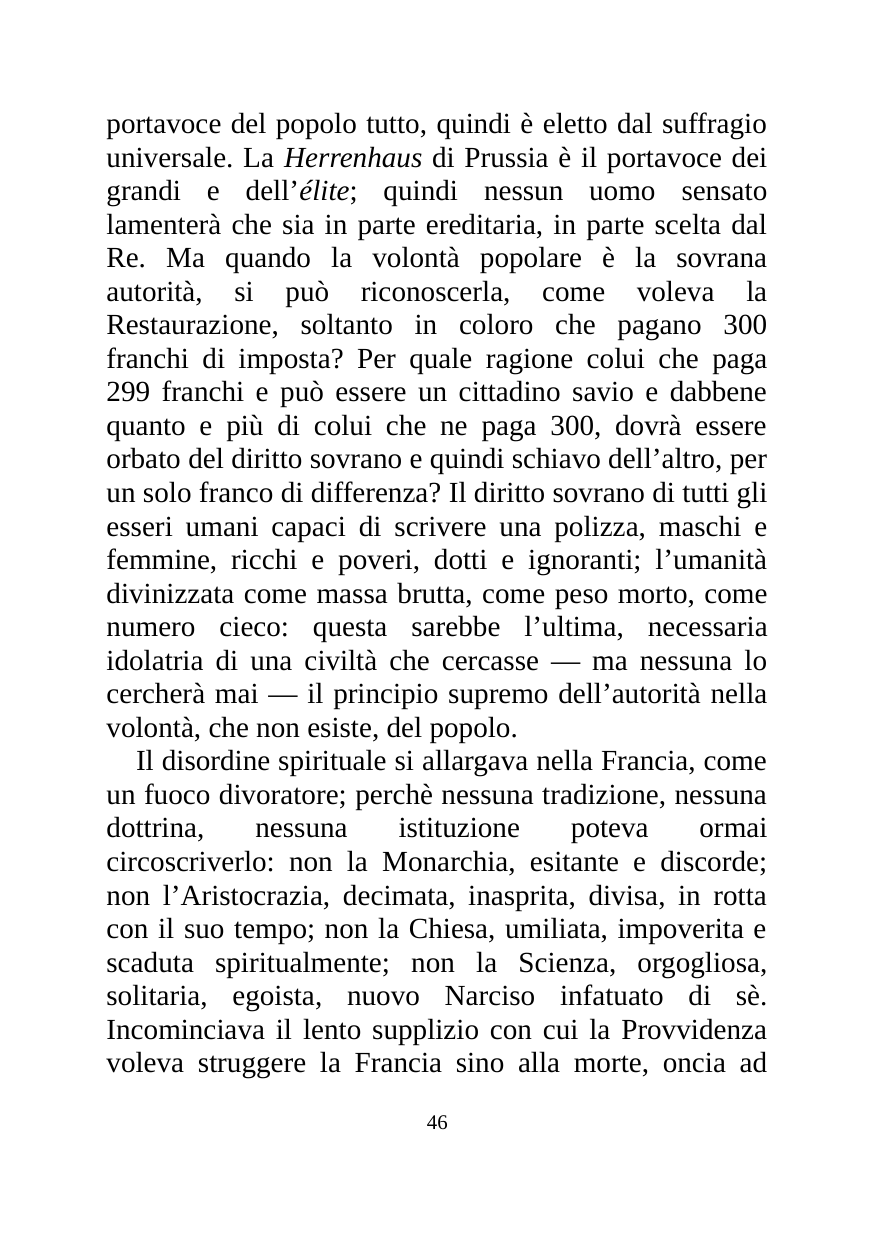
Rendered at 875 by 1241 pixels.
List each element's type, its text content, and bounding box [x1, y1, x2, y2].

text portavoce del popolo tutto, quindi è eletto dal suffragio universale. La Herrenhaus di Prussia è il portavoce dei grandi e dell’élite; quindi nessun uomo sensato lamenterà che sia in parte ereditaria, in parte scelta dal Re. Ma quando la volontà popolare è la sovrana autorità, si può riconoscerla, come voleva la Restaurazione, soltanto in coloro che pagano 300 franchi di imposta? Per quale ragione colui che paga 299 franchi e può essere un cittadino savio e dabbene quanto e più di colui che ne paga 300, dovrà essere orbato del diritto sovrano e quindi schiavo dell’altro, per un solo franco di differenza? Il diritto sovrano di tutti gli esseri umani capaci di scrivere una polizza, maschi e femmine, ricchi e poveri, dotti e ignoranti; l’umanità divinizzata come massa brutta, come peso morto, come numero cieco: questa sarebbe l’ultima, necessaria idolatria di una civiltà che cercasse — ma nessuna lo cercherà mai — il principio supremo dell’autorità nella volontà, che non esiste, del popolo. [106, 106, 768, 743]
text Il disordine spirituale si allargava nella Francia, come un fuoco divoratore; perchè nessuna tradizione, nessuna dottrina, nessuna istituzione poteva ormai circoscriverlo: non la Monarchia, esitante e discorde; non l’Aristocrazia, decimata, inasprita, divisa, in rotta con il suo tempo; non la Chiesa, umiliata, impoverita e scaduta spiritualmente; non la Scienza, orgogliosa, solitaria, egoista, nuovo Narciso infatuato di sè. Incominciava il lento supplizio con cui la Provvidenza voleva struggere la Francia sino alla morte, oncia ad [106, 743, 768, 1079]
